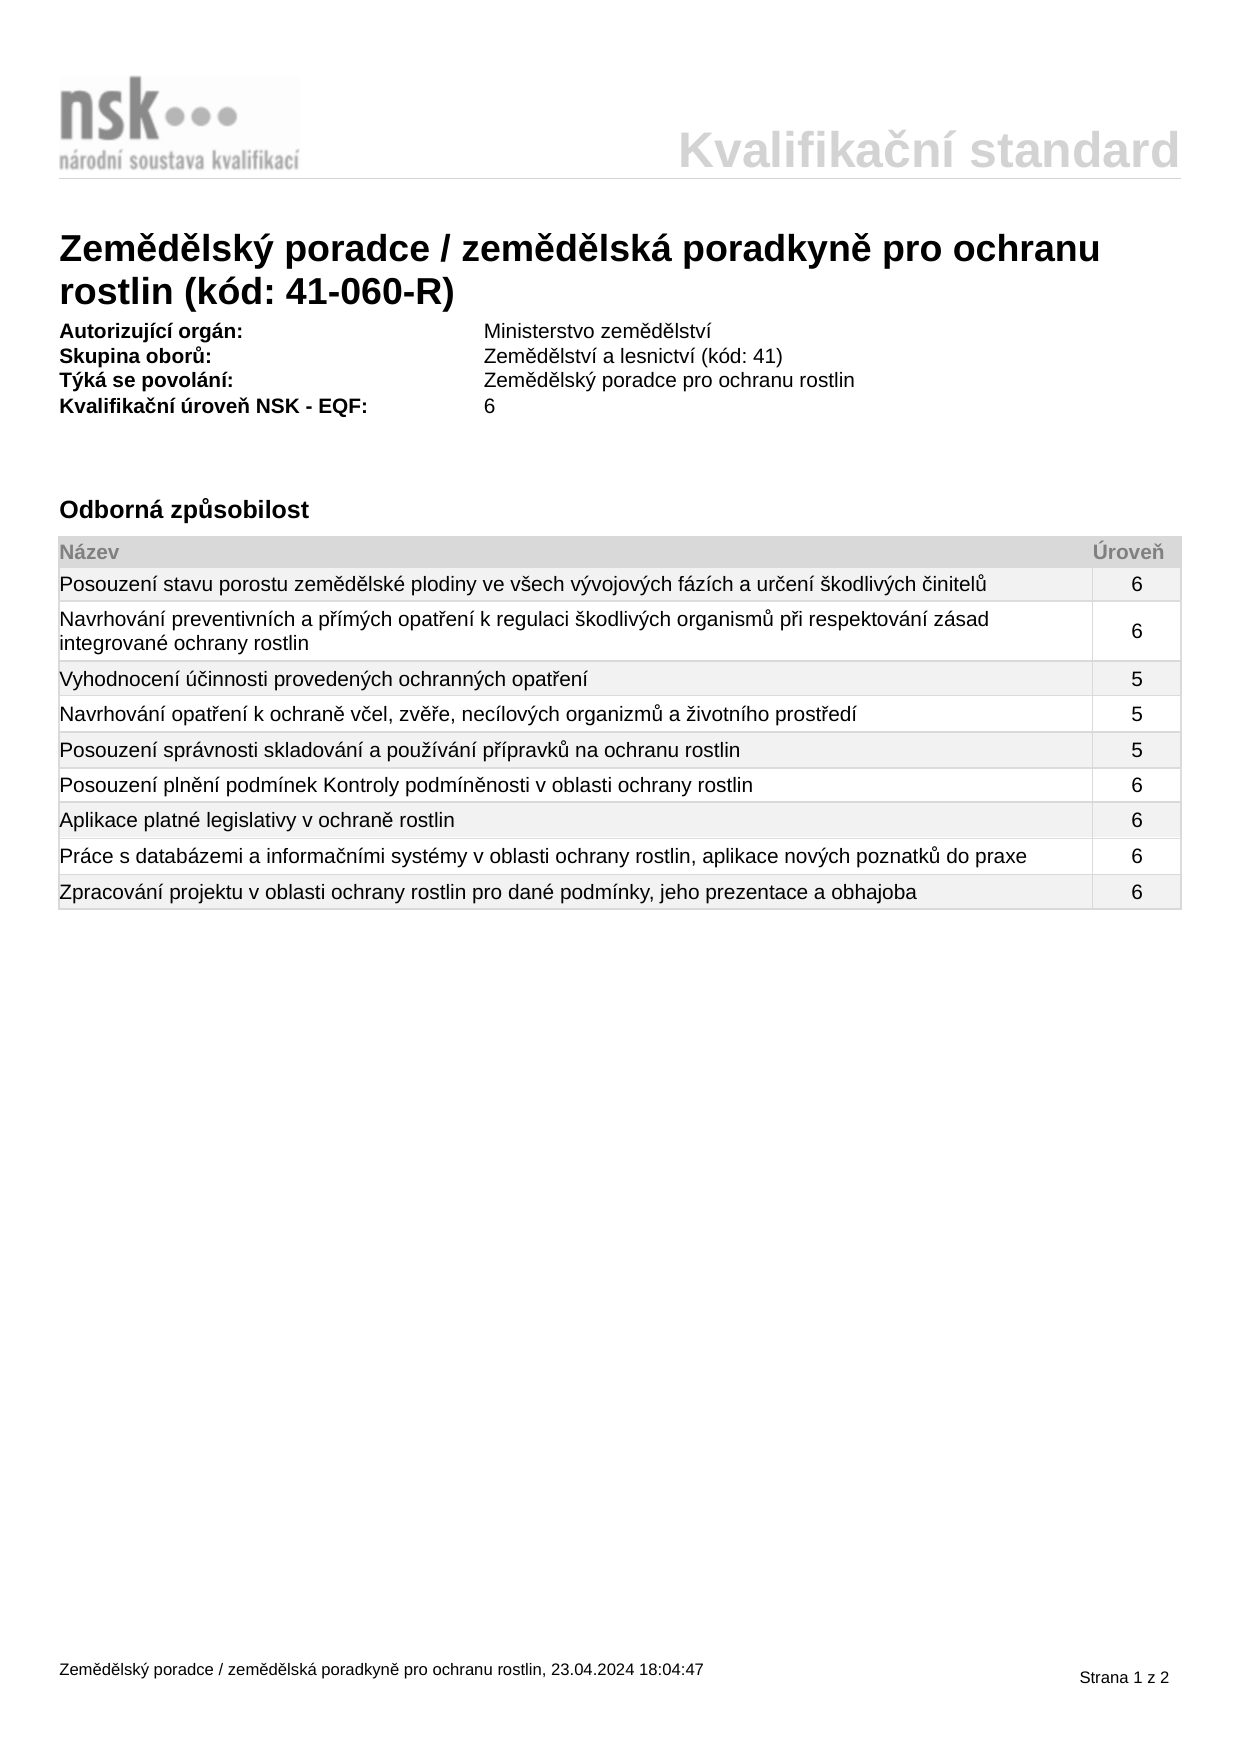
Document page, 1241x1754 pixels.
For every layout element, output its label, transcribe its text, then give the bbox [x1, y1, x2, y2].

table_cell [626, 313, 862, 319]
table_cell [626, 524, 862, 536]
table_cell Týká se povolání: [59, 368, 483, 392]
table_cell Zemědělský poradce pro ochranu rostlin [484, 368, 1181, 393]
table_cell [1169, 418, 1181, 489]
table_cell [1093, 524, 1169, 536]
table_cell 6 [1093, 769, 1180, 801]
table_cell [59, 172, 483, 178]
table_cell Posouzení správnosti skladování a používání přípravků na ochranu rostlin [60, 733, 1092, 767]
table_cell Posouzení plnění podmínek Kontroly podmíněnosti v oblasti ochrany rostlin [60, 769, 1092, 801]
table_cell [484, 313, 620, 319]
table_cell [626, 1435, 862, 1659]
table_cell Zemědělství a lesnictví (kód: 41) [484, 344, 1181, 368]
table_cell 6 [1093, 803, 1180, 837]
table_cell [1169, 313, 1181, 319]
table_cell [1169, 524, 1181, 536]
table_cell [484, 1435, 620, 1659]
table_cell [1093, 313, 1169, 319]
table_cell [1093, 418, 1169, 489]
table_cell Skupina oborů: [59, 344, 483, 368]
table_cell [626, 910, 862, 1208]
table_header Kvalifikační standard [626, 59, 1181, 178]
table_cell Vyhodnocení účinnosti provedených ochranných opatření [60, 662, 1092, 695]
table_cell Práce s databázemi a informačními systémy v oblasti ochrany rostlin, aplikace nových poznatků do praxe [60, 839, 1092, 873]
table_cell [620, 196, 626, 224]
table_cell [1093, 196, 1169, 224]
table_cell Kvalifikační úroveň NSK - EQF: [59, 394, 483, 417]
table_cell [1169, 1660, 1181, 1696]
table_cell [862, 1208, 1093, 1434]
table_cell [1169, 910, 1181, 1208]
table_cell Strana 1 z 2 [862, 1660, 1169, 1696]
table_cell [59, 179, 1181, 196]
table_cell Zemědělský poradce / zemědělská poradkyně pro ochranu rostlin, 23.04.2024 18:04:47 [59, 1660, 862, 1696]
table_cell Autorizující orgán: [59, 319, 483, 343]
table_cell [1169, 196, 1181, 224]
table_cell [484, 524, 620, 536]
table_cell Ministerstvo zemědělství [484, 319, 1181, 344]
table_cell Úroveň [1093, 538, 1180, 566]
table_cell [862, 1435, 1093, 1659]
picture [58, 59, 621, 172]
table_cell Název [60, 538, 1092, 566]
table_cell [862, 524, 1093, 536]
table_cell Aplikace platné legislativy v ochraně rostlin [60, 803, 1092, 837]
table_cell [484, 1208, 620, 1434]
table_cell [59, 418, 483, 489]
table_cell Navrhování preventivních a přímých opatření k regulaci škodlivých organismů při respektování zásad integrované ochrany rostlin [60, 602, 1092, 660]
table_cell Zemědělský poradce / zemědělská poradkyně pro ochranu rostlin (kód: 41-060-R) [59, 224, 1181, 313]
table_cell [626, 1208, 862, 1434]
table_cell [862, 910, 1093, 1208]
table_cell [620, 1208, 626, 1434]
table_cell 5 [1093, 733, 1180, 767]
table_cell [1093, 1208, 1169, 1434]
table_cell [59, 1435, 483, 1659]
table_cell [1093, 1435, 1169, 1659]
table_cell 6 [1093, 602, 1180, 660]
table_cell 6 [1093, 875, 1180, 908]
table_cell Posouzení stavu porostu zemědělské plodiny ve všech vývojových fázích a určení škodlivých činitelů [60, 568, 1092, 600]
table_cell [862, 196, 1093, 224]
table_cell [620, 418, 626, 489]
table_cell [626, 418, 862, 489]
table_cell [59, 910, 483, 1208]
table_cell [59, 196, 483, 224]
table_header [621, 59, 626, 172]
table_cell [1169, 1208, 1181, 1434]
table_cell [626, 196, 862, 224]
table_cell Odborná způsobilost [59, 490, 1181, 524]
table_cell [59, 1208, 483, 1434]
table_cell Navrhování opatření k ochraně včel, zvěře, necílových organizmů a životního prostředí [60, 696, 1092, 731]
table_cell 5 [1093, 662, 1180, 695]
table_cell [862, 313, 1093, 319]
table_cell [620, 1435, 626, 1659]
table_cell [862, 418, 1093, 489]
table_cell Zpracování projektu v oblasti ochrany rostlin pro dané podmínky, jeho prezentace a obhajoba [60, 875, 1092, 908]
table_cell [59, 313, 483, 319]
table_cell [484, 172, 620, 178]
table_cell [484, 910, 620, 1208]
table_cell [484, 196, 620, 224]
table_cell 6 [484, 394, 1181, 417]
table_cell [620, 910, 626, 1208]
table_cell 6 [1093, 839, 1180, 873]
table_cell [484, 418, 620, 489]
table_cell [59, 524, 483, 536]
table_cell [620, 524, 626, 536]
table_cell 5 [1093, 696, 1180, 731]
table_cell [1169, 1435, 1181, 1659]
table_cell 6 [1093, 568, 1180, 600]
table_cell [1093, 910, 1169, 1208]
